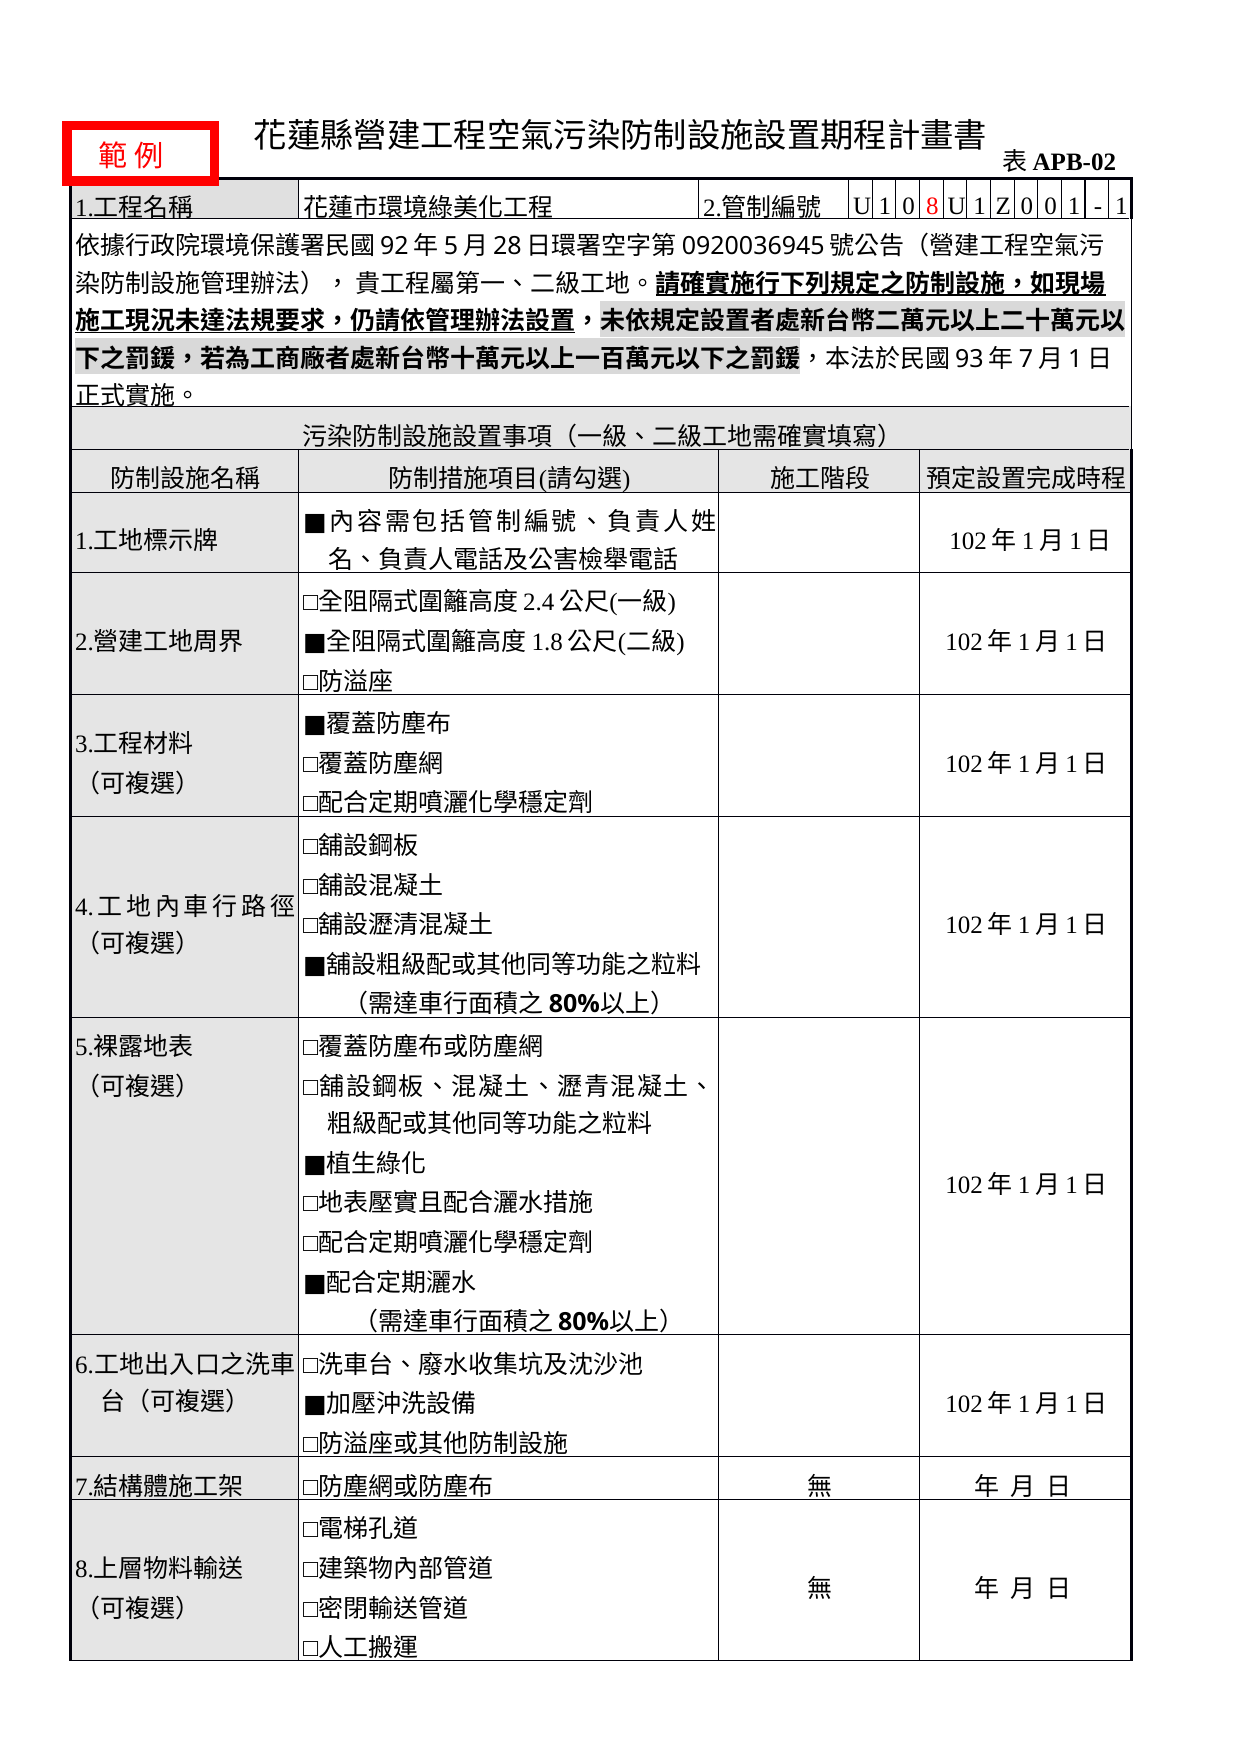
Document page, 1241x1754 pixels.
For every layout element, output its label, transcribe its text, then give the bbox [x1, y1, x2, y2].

table_cell □電梯孔道 □建築物內部管道 □密閉輸送管道 □人工搬運 [299, 1500, 718, 1660]
table_cell 8.上層物料輸送 （可複選） [72, 1500, 298, 1660]
table_cell 年 月 日 [920, 1500, 1130, 1660]
table_cell 102年1月1日 [920, 573, 1130, 694]
table_cell 依據行政院環境保護署民國92年5月28日環署空字第0920036945號公告（營建工程空氣污染防制設施管理辦法）， 貴工程屬第一、二級工地。請確實施行下列規定之防制設施，如現場施工現況未達法規要求，仍請依管理辦法設置，未依規定設置者處新台幣二萬元以上二十萬元以下之罰鍰，若為工商廠者處新台幣十萬元以上一百萬元以下之罰鍰，本法於民國93年7月1日正式實施。 [72, 218, 1131, 406]
table_cell 102年1月1日 [920, 1335, 1130, 1456]
table_header 1 [967, 180, 990, 218]
table_header U [849, 180, 872, 218]
table_cell 6.工地出入口之洗車台（可複選） [72, 1335, 298, 1456]
table_header - [1086, 180, 1108, 218]
table_cell [719, 573, 919, 694]
table_cell 3.工程材料 （可複選） [72, 695, 298, 816]
table_cell 無 [719, 1500, 919, 1660]
table_cell [719, 817, 919, 1017]
table_header 8 [920, 180, 943, 218]
table_cell [719, 1018, 919, 1334]
table_header 0 [896, 180, 919, 218]
table_header U [944, 180, 966, 218]
table_cell [719, 493, 919, 572]
table_cell □洗車台、廢水收集坑及沈沙池 ■加壓沖洗設備 □防溢座或其他防制設施 [299, 1335, 718, 1456]
table_cell □覆蓋防塵布或防塵網 □舖設鋼板、混凝土、瀝青混凝土、粗級配或其他同等功能之粒料 ■植生綠化 □地表壓實且配合灑水措施 □配合定期噴灑化學穩定劑 ■配合定期灑水 （需達車行面積之80%以上） [299, 1018, 718, 1334]
table_cell ■內容需包括管制編號、負責人姓名、負責人電話及公害檢舉電話 [299, 493, 718, 572]
table_header 1 [873, 180, 895, 218]
table_cell 施工階段 [719, 450, 919, 492]
table_cell 102年1月1日 [920, 695, 1130, 816]
table_cell 4.工地內車行路徑（可複選） [72, 817, 298, 1017]
table_cell [719, 695, 919, 816]
table_cell 年 月 日 [920, 1457, 1130, 1499]
table_header 0 [1038, 180, 1061, 218]
text 花蓮縣營建工程空氣污染防制設施設置期程計畫書 [75, 89, 1165, 164]
table_cell 7.結構體施工架 [72, 1457, 298, 1499]
table_header 1 [1109, 180, 1130, 218]
table_cell 無 [719, 1457, 919, 1499]
table_cell 污染防制設施設置事項（一級、二級工地需確實填寫） [72, 406, 1131, 449]
table_header 2.管制編號 [699, 180, 848, 218]
table_cell 102年1月1日 [920, 817, 1130, 1017]
table_header 花蓮市環境綠美化工程 [299, 180, 698, 218]
table_cell ■覆蓋防塵布 □覆蓋防塵網 □配合定期噴灑化學穩定劑 [299, 695, 718, 816]
table_cell [719, 1335, 919, 1456]
table_cell 102年1月1日 [920, 493, 1130, 572]
table_cell □舖設鋼板 □舖設混凝土 □舖設瀝清混凝土 ■舖設粗級配或其他同等功能之粒料 （需達車行面積之80%以上） [299, 817, 718, 1017]
table_cell 預定設置完成時程 [920, 449, 1130, 492]
table_cell 1.工地標示牌 [72, 493, 298, 572]
table_cell 5.裸露地表 （可複選） [72, 1018, 298, 1334]
table_header 0 [1015, 180, 1037, 218]
table_cell 2.營建工地周界 [72, 573, 298, 694]
table_cell 防制措施項目(請勾選) [299, 450, 718, 492]
table_header 1.工程名稱 [72, 180, 298, 218]
table_cell □全阻隔式圍籬高度2.4公尺(一級) ■全阻隔式圍籬高度1.8公尺(二級) □防溢座 [299, 573, 718, 694]
table_header Z [991, 180, 1014, 218]
table_header 1 [1062, 180, 1084, 218]
table_cell 防制設施名稱 [72, 450, 298, 492]
table_cell 102年1月1日 [920, 1018, 1130, 1334]
table_cell □防塵網或防塵布 [299, 1457, 718, 1499]
